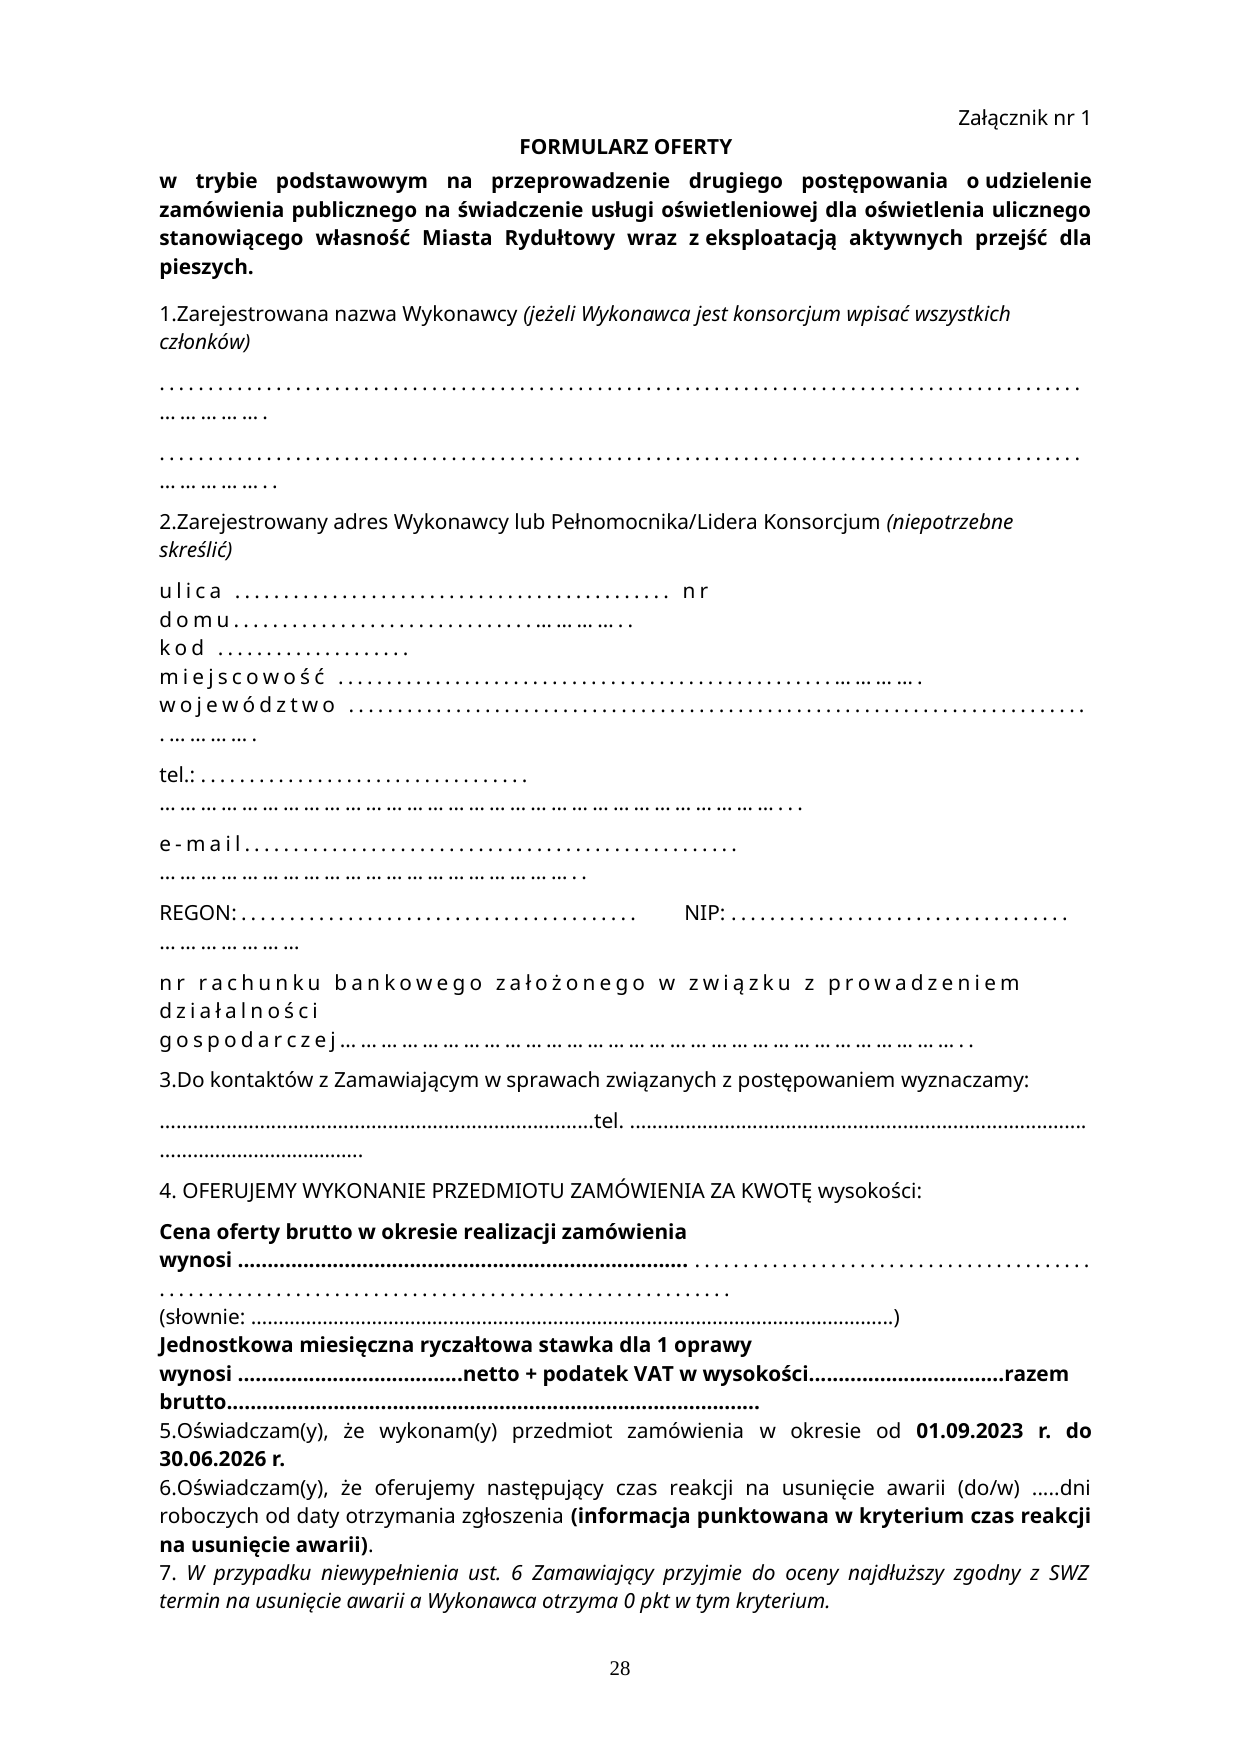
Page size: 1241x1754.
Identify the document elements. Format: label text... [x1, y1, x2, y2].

text Jednostkowa miesięczna ryczałtowa stawka dla 1 oprawy wynosi ......................................netto + podatek VAT w wysokości.................................razem brutto.......................................................................................... [159, 1331, 1092, 1416]
text ulica ............................................. nr domu...............................………….. [159, 577, 1092, 633]
text e-mail................................................... …………………………………………………….. [159, 829, 1092, 886]
text REGON:......................................... NIP: ...................................………………… [159, 898, 1092, 955]
text ..............................................................................tel. ..........................................................................................……………………….. [159, 1107, 1092, 1163]
text 3.Do kontaktów z Zamawiającym w sprawach związanych z postępowaniem wyznaczamy: [159, 1066, 1103, 1094]
text nr rachunku bankowego założonego w związku z prowadzeniem działalności gospodarczej……………………………………………………………………………….. [159, 968, 1092, 1053]
list 7. W przypadku niewypełnienia ust. 6 Zamawiający przyjmie do oceny najdłuższy zgodny z SWZ termin na usunięcie awarii a Wykonawca otrzyma 0 pkt w tym kryterium. [159, 1558, 1092, 1615]
text FORMULARZ OFERTY [159, 132, 1092, 160]
list 5.Oświadczam(y), że wykonam(y) przedmiot zamówienia w okresie od 01.09.2023 r. do 30.06.2026 r. [159, 1416, 1092, 1473]
text 2.Zarejestrowany adres Wykonawcy lub Pełnomocnika/Lidera Konsorcjum (niepotrzebne skreślić) [159, 507, 1092, 564]
text Cena oferty brutto w okresie realizacji zamówienia wynosi ............................................................................ .................................................................................................... [159, 1217, 1092, 1302]
text ...............................................................................................…………….. [159, 438, 1092, 495]
text województwo .............................................................................…………. [159, 690, 1092, 747]
list 6.Oświadczam(y), że oferujemy następujący czas reakcji na usunięcie awarii (do/w) .....dni roboczych od daty otrzymania zgłoszenia (informacja punktowana w kryterium czas reakcji na usunięcie awarii). [159, 1473, 1092, 1558]
text kod .................... miejscowość ...................................................…………. [159, 633, 1092, 690]
text Załącznik nr 1 [159, 103, 1092, 132]
text (słownie: ……………………………………………………………………………………………………...) [159, 1302, 1092, 1331]
text tel.: ..................................………………………………………………………………………………... [159, 760, 1092, 817]
text ...............................................................................................……………. [159, 368, 1092, 425]
text w trybie podstawowym na przeprowadzenie drugiego postępowania o udzielenie zamówienia publicznego na świadczenie usługi oświetleniowej dla oświetlenia ulicznego stanowiącego własność Miasta Rydułtowy wraz z eksploatacją aktywnych przejść dla pieszych. [159, 167, 1092, 280]
text 1.Zarejestrowana nazwa Wykonawcy (jeżeli Wykonawca jest konsorcjum wpisać wszystkich członków) [159, 299, 1092, 356]
text 4. OFERUJEMY WYKONANIE PRZEDMIOTU ZAMÓWIENIA ZA KWOTĘ wysokości: [159, 1176, 1092, 1204]
